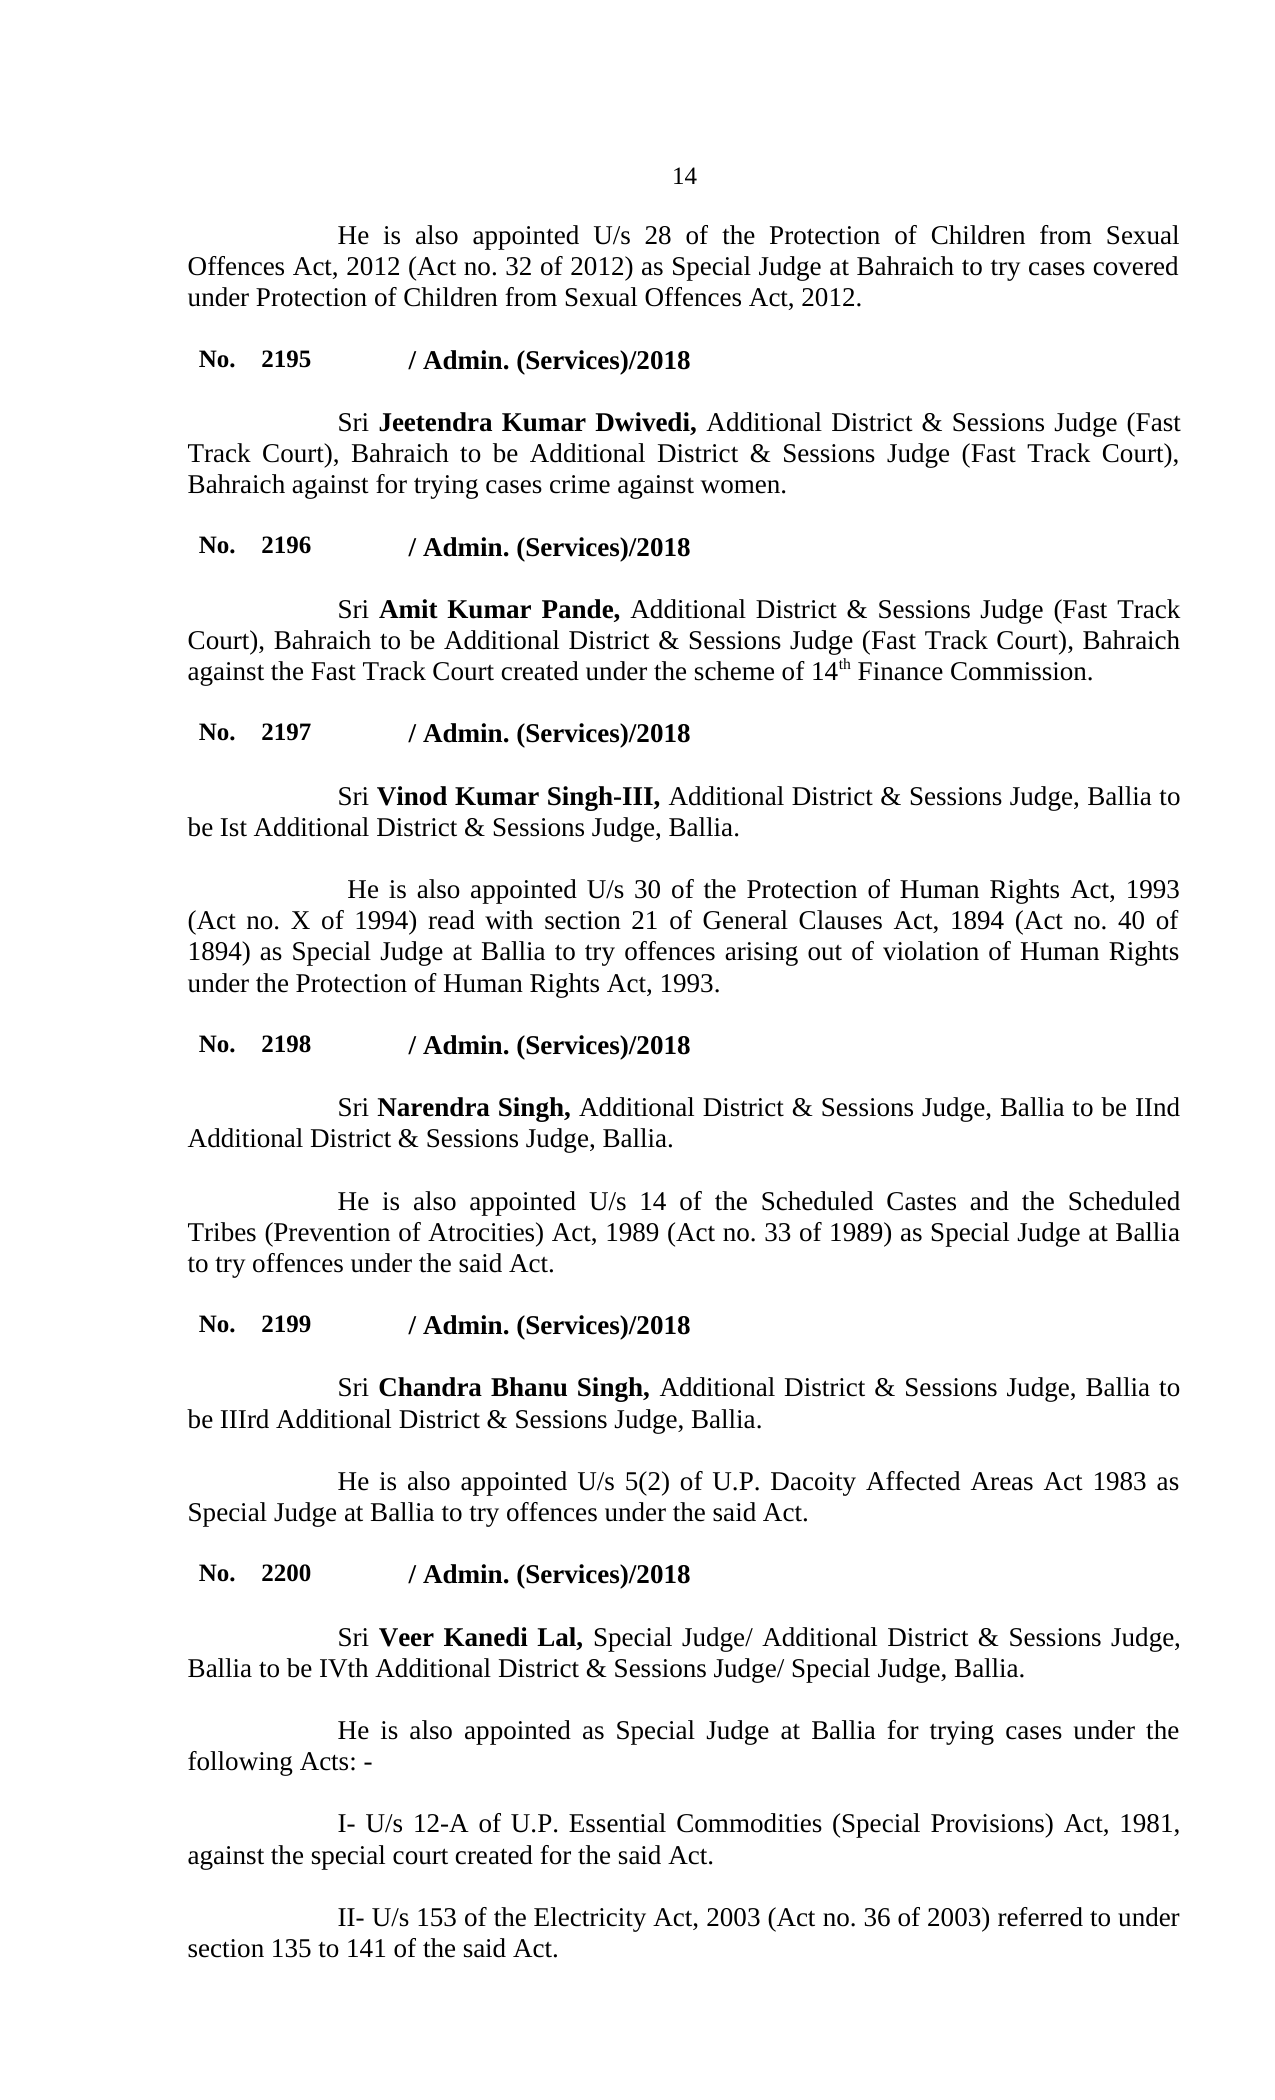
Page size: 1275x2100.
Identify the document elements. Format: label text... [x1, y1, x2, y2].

table_header [250, 344, 391, 375]
table_header [250, 717, 391, 749]
text I- U/s 12-A of U.P. Essential Commodities (Special Provisions) Act, 1981, against the special court created for the said Act. [187, 1808, 1181, 1870]
table_header / Admin. (Services)/2018 [391, 1559, 737, 1589]
table_header No. [188, 344, 250, 375]
text He is also appointed as Special Judge at Ballia for trying cases under the following Acts: - [187, 1714, 1181, 1776]
text Sri Narendra Singh, Additional District & Sessions Judge, Ballia to be IInd Additional District & Sessions Judge, Ballia. [187, 1091, 1181, 1153]
table_header [250, 531, 391, 562]
text He is also appointed U/s 30 of the Protection of Human Rights Act, 1993 (Act no. X of 1994) read with section 21 of General Clauses Act, 1894 (Act no. 40 of 1894) as Special Judge at Ballia to try offences arising out of violation of Human Rights under the Protection of Human Rights Act, 1993. [187, 873, 1181, 998]
text II- U/s 153 of the Electricity Act, 2003 (Act no. 36 of 2003) referred to under section 135 to 141 of the said Act. [187, 1901, 1181, 1963]
table_header / Admin. (Services)/2018 [391, 1309, 737, 1340]
table_header [250, 1029, 391, 1060]
table_header No. [188, 1559, 250, 1589]
text Sri Veer Kanedi Lal, Special Judge/ Additional District & Sessions Judge, Ballia to be IVth Additional District & Sessions Judge/ Special Judge, Ballia. [187, 1621, 1181, 1683]
text Sri Jeetendra Kumar Dwivedi, Additional District & Sessions Judge (Fast Track Court), Bahraich to be Additional District & Sessions Judge (Fast Track Court), Bahraich against for trying cases crime against women. [187, 406, 1181, 499]
text He is also appointed U/s 14 of the Scheduled Castes and the Scheduled Tribes (Prevention of Atrocities) Act, 1989 (Act no. 33 of 1989) as Special Judge at Ballia to try offences under the said Act. [187, 1185, 1181, 1278]
table_header No. [188, 1029, 250, 1060]
table_header No. [188, 531, 250, 562]
table_header No. [188, 717, 250, 749]
table_header / Admin. (Services)/2018 [391, 1029, 737, 1060]
text He is also appointed U/s 28 of the Protection of Children from Sexual Offences Act, 2012 (Act no. 32 of 2012) as Special Judge at Bahraich to try cases covered under Protection of Children from Sexual Offences Act, 2012. [187, 219, 1181, 313]
text Sri Chandra Bhanu Singh, Additional District & Sessions Judge, Ballia to be IIIrd Additional District & Sessions Judge, Ballia. [187, 1372, 1181, 1434]
table_header [250, 1309, 391, 1340]
text Sri Vinod Kumar Singh-III, Additional District & Sessions Judge, Ballia to be Ist Additional District & Sessions Judge, Ballia. [187, 780, 1181, 842]
text Sri Amit Kumar Pande, Additional District & Sessions Judge (Fast Track Court), Bahraich to be Additional District & Sessions Judge (Fast Track Court), Bahraich against the Fast Track Court created under the scheme of 14th Finance Commission. [187, 593, 1181, 686]
text He is also appointed U/s 5(2) of U.P. Dacoity Affected Areas Act 1983 as Special Judge at Ballia to try offences under the said Act. [187, 1465, 1181, 1527]
table_header [250, 1559, 391, 1589]
table_header No. [188, 1309, 250, 1340]
table_header / Admin. (Services)/2018 [391, 531, 737, 562]
table_header / Admin. (Services)/2018 [391, 717, 737, 749]
table_header / Admin. (Services)/2018 [391, 344, 737, 375]
